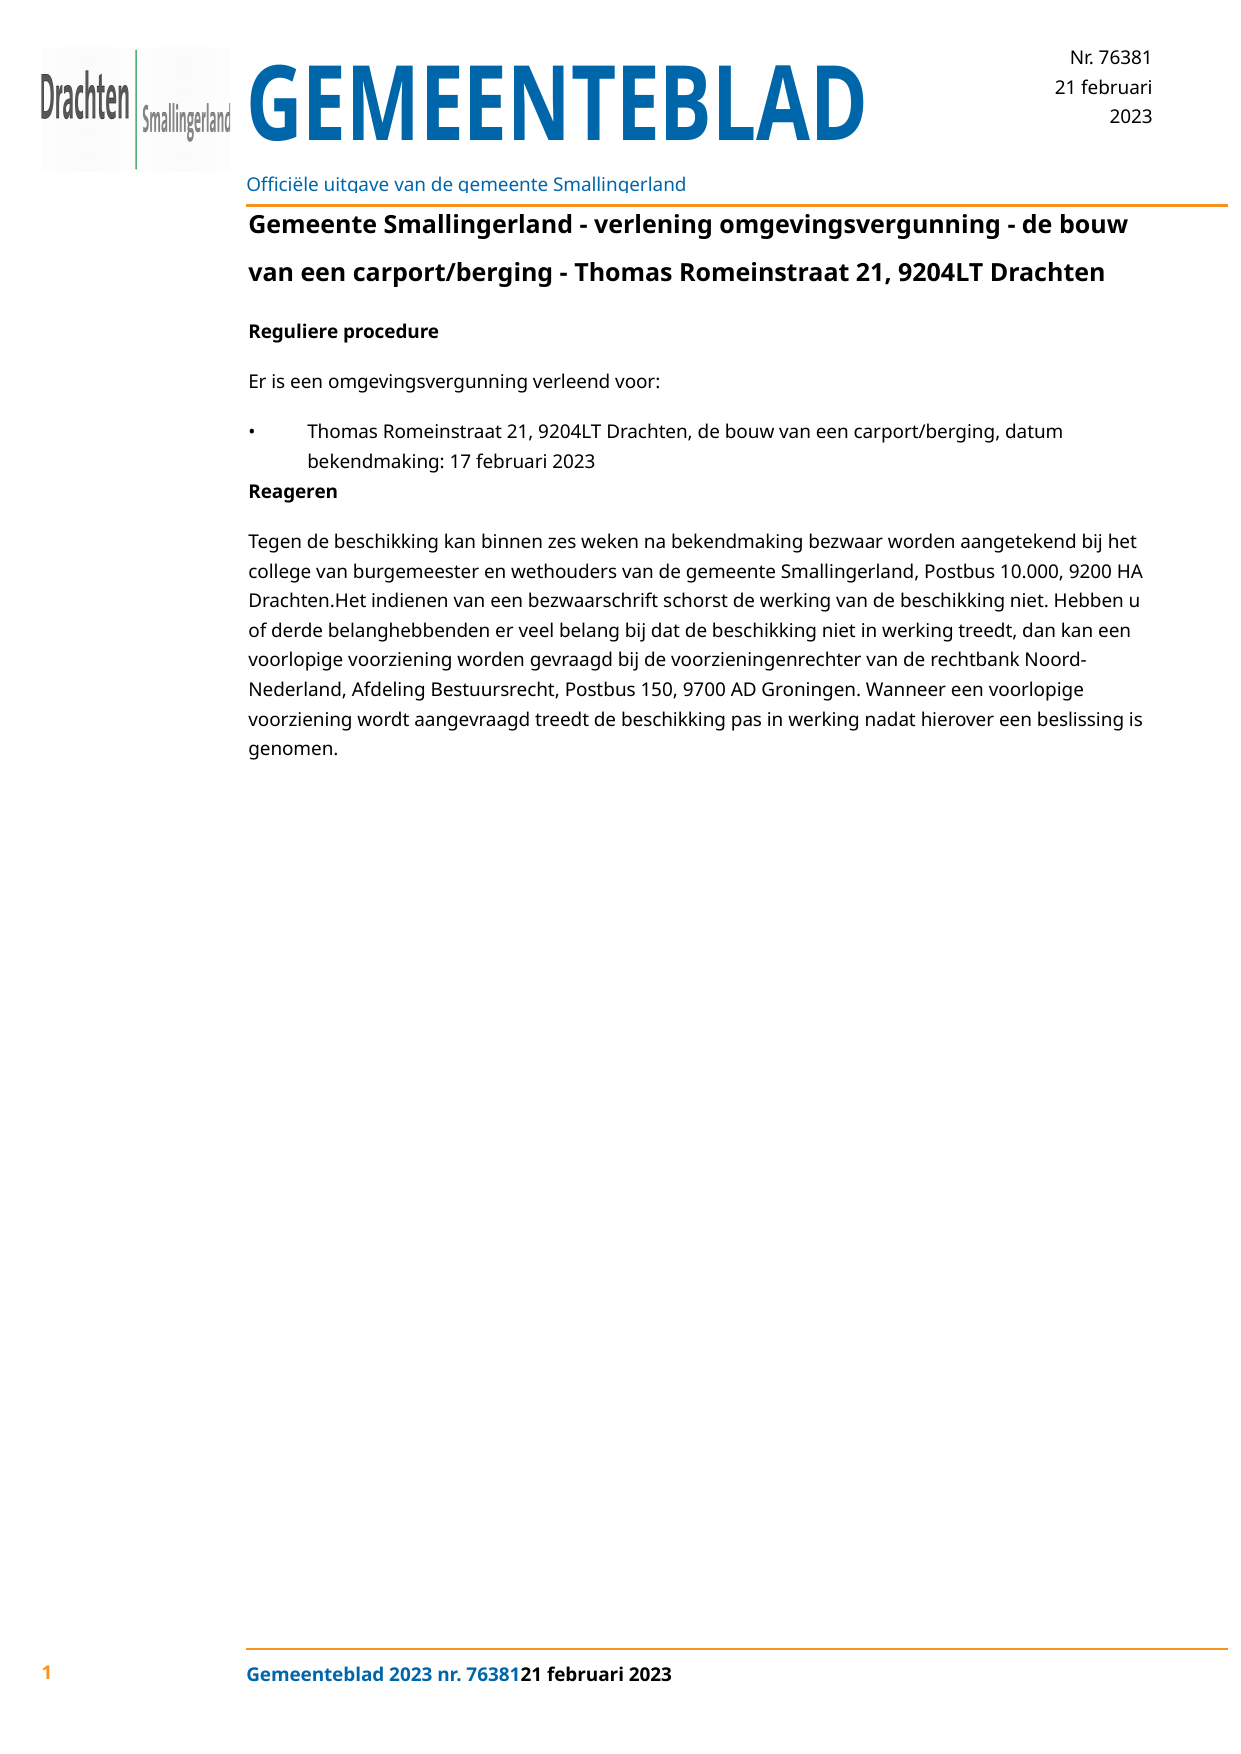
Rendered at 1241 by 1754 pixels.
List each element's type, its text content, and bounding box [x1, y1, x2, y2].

picture [41, 47, 231, 172]
text Reageren [248, 478, 1152, 504]
text Gemeente Smallingerland - verlening omgevingsvergunning - de bouw van een carport/berging - Thomas Romeinstraat 21, 9204LT Drachten [248, 207, 1152, 288]
text Tegen de beschikking kan binnen zes weken na bekendmaking bezwaar worden aangetekend bij het college van burgemeester en wethouders van de gemeente Smallingerland, Postbus 10.000, 9200 HA Drachten.Het indienen van een bezwaarschrift schorst de werking van de beschikking niet. Hebben u of derde belanghebbenden er veel belang bij dat de beschikking niet in werking treedt, dan kan een voorlopige voorziening worden gevraagd bij de voorzieningenrechter van de rechtbank Noord-Nederland, Afdeling Bestuursrecht, Postbus 150, 9700 AD Groningen. Wanneer een voorlopige voorziening wordt aangevraagd treedt de beschikking pas in werking nadat hierover een beslissing is genomen. [248, 528, 1152, 761]
list Thomas Romeinstraat 21, 9204LT Drachten, de bouw van een carport/berging, datum bekendmaking: 17 februari 2023 [248, 419, 1152, 474]
text Reguliere procedure [248, 318, 1152, 344]
text Er is een omgevingsvergunning verleend voor: [248, 368, 1152, 394]
